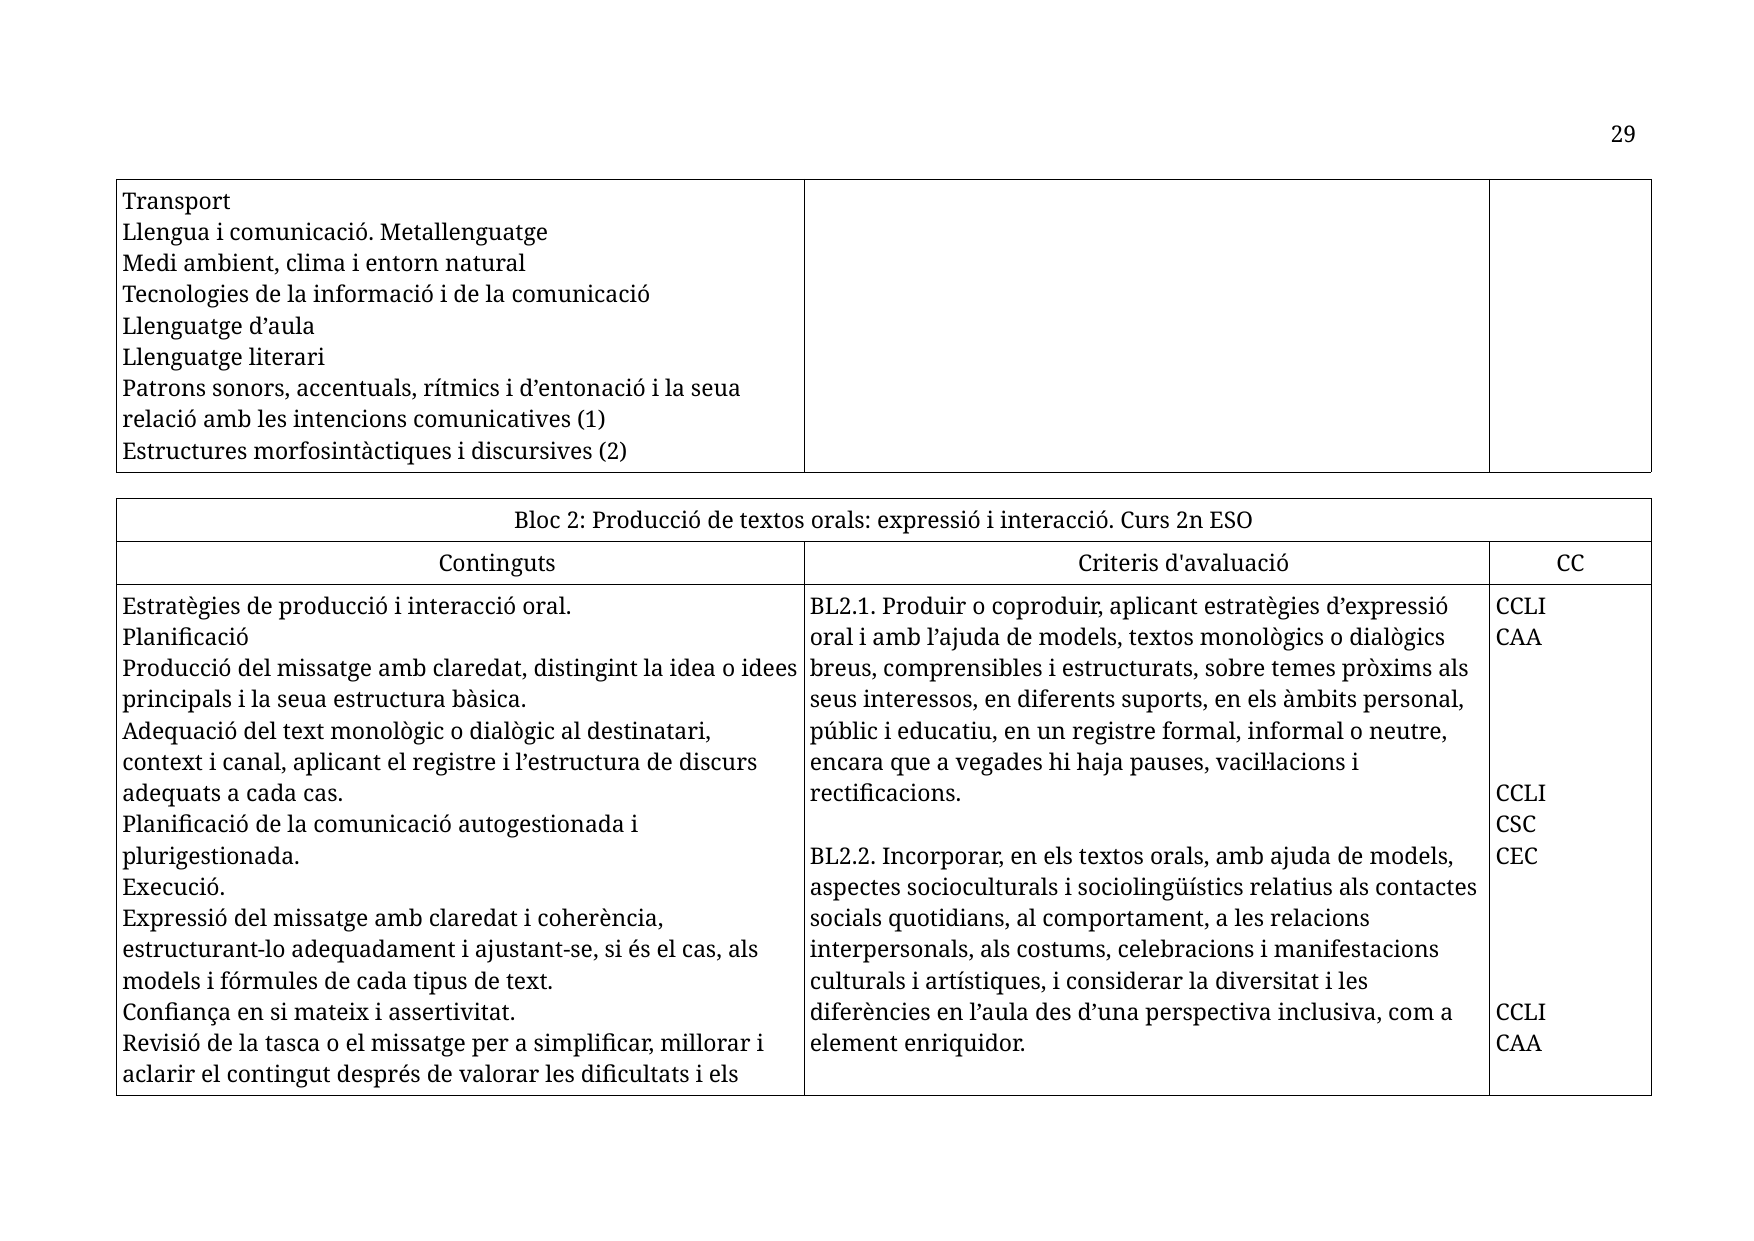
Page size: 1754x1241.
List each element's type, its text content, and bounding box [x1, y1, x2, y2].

table_cell Continguts [117, 542, 804, 584]
table_cell Estratègies de producció i interacció oral. Planificació Producció del missatge amb claredat, distingint la idea o idees principals i la seua estructura bàsica. Adequació del text monològic o dialògic al destinatari, context i canal, aplicant el registre i l’estructura de discurs adequats a cada cas. Planificació de la comunicació autogestionada i plurigestionada. Execució. Expressió del missatge amb claredat i coherència, estructurant-lo adequadament i ajustant-se, si és el cas, als models i fórmules de cada tipus de text. Confiança en si mateix i assertivitat. Revisió de la tasca o el missatge per a simplificar, millorar i aclarir el contingut després de valorar les dificultats i els [117, 585, 804, 1095]
table_cell [1490, 180, 1651, 472]
table_header Bloc 2: Producció de textos orals: expressió i interacció. Curs 2n ESO [117, 499, 1651, 541]
table_cell BL2.1. Produir o coproduir, aplicant estratègies d’expressió oral i amb l’ajuda de models, textos monològics o dialògics breus, comprensibles i estructurats, sobre temes pròxims als seus interessos, en diferents suports, en els àmbits personal, públic i educatiu, en un registre formal, informal o neutre, encara que a vegades hi haja pauses, vacil·lacions i rectificacions. BL2.2. Incorporar, en els textos orals, amb ajuda de models, aspectes socioculturals i sociolingüístics relatius als contactes socials quotidians, al comportament, a les relacions interpersonals, als costums, celebracions i manifestacions culturals i artístiques, i considerar la diversitat i les diferències en l’aula des d’una perspectiva inclusiva, com a element enriquidor. [805, 585, 1489, 1095]
table_cell Transport Llengua i comunicació. Metallenguatge Medi ambient, clima i entorn natural Tecnologies de la informació i de la comunicació Llenguatge d’aula Llenguatge literari Patrons sonors, accentuals, rítmics i d’entonació i la seua relació amb les intencions comunicatives (1) Estructures morfosintàctiques i discursives (2) [117, 180, 804, 472]
table_cell Criteris d'avaluació [805, 542, 1489, 584]
table_cell CCLI CAA CCLI CSC CEC CCLI CAA [1490, 585, 1651, 1095]
table_cell [805, 180, 1489, 472]
table_cell CC [1490, 542, 1651, 584]
